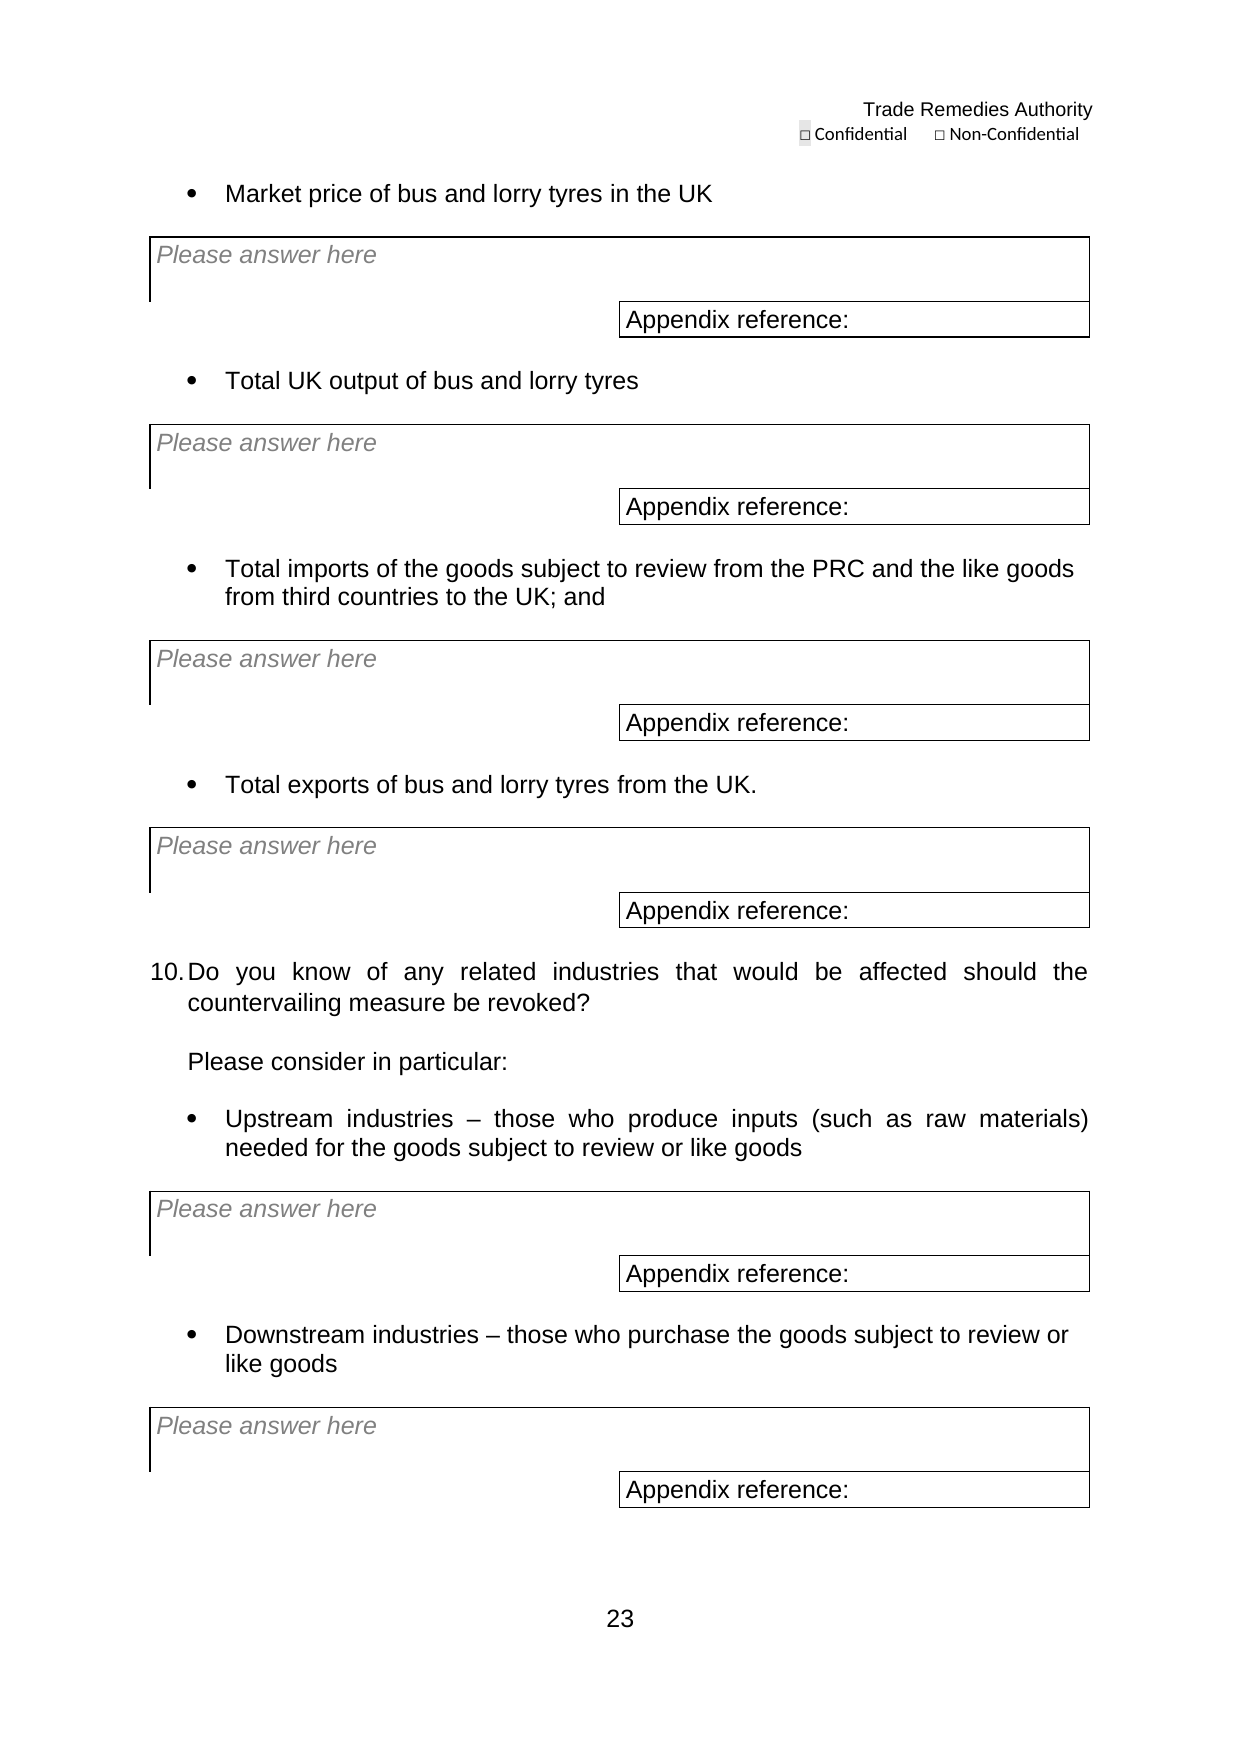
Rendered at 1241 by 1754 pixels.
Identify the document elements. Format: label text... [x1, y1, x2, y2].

list Do you know of any related industries that would be affected should the countervailing measure be revoked? [150, 957, 1090, 1016]
table_cell Appendix reference: [620, 1256, 1089, 1291]
table_cell [150, 1472, 619, 1507]
table_cell Appendix reference: [620, 705, 1089, 740]
list Total imports of the goods subject to review from the PRC and the like goods from third countries to the UK; and [187, 553, 1090, 611]
table_cell [150, 302, 619, 336]
table_cell Appendix reference: [620, 489, 1089, 524]
table_header Please answer here [151, 238, 1089, 301]
table_header Please answer here [151, 1408, 1089, 1471]
list Market price of bus and lorry tyres in the UK [187, 179, 1090, 208]
table_header Please answer here [151, 425, 1089, 488]
list Please consider in particular: [187, 1047, 1090, 1075]
table_header Please answer here [151, 641, 1089, 704]
list Total UK output of bus and lorry tyres [187, 366, 1090, 395]
table_cell [150, 705, 619, 740]
list Total exports of bus and lorry tyres from the UK. [187, 770, 1090, 798]
table_cell [150, 1256, 619, 1291]
table_cell [150, 893, 619, 927]
table_cell Appendix reference: [620, 893, 1089, 927]
table_cell Appendix reference: [620, 1472, 1089, 1507]
table_cell Appendix reference: [620, 302, 1089, 336]
table_header Please answer here [151, 1192, 1089, 1255]
list Downstream industries – those who purchase the goods subject to review or like goods [187, 1320, 1090, 1378]
table_header Please answer here [151, 828, 1089, 892]
list Upstream industries – those who produce inputs (such as raw materials) needed for the goods subject to review or like goods [187, 1104, 1090, 1162]
table_cell [150, 489, 619, 524]
